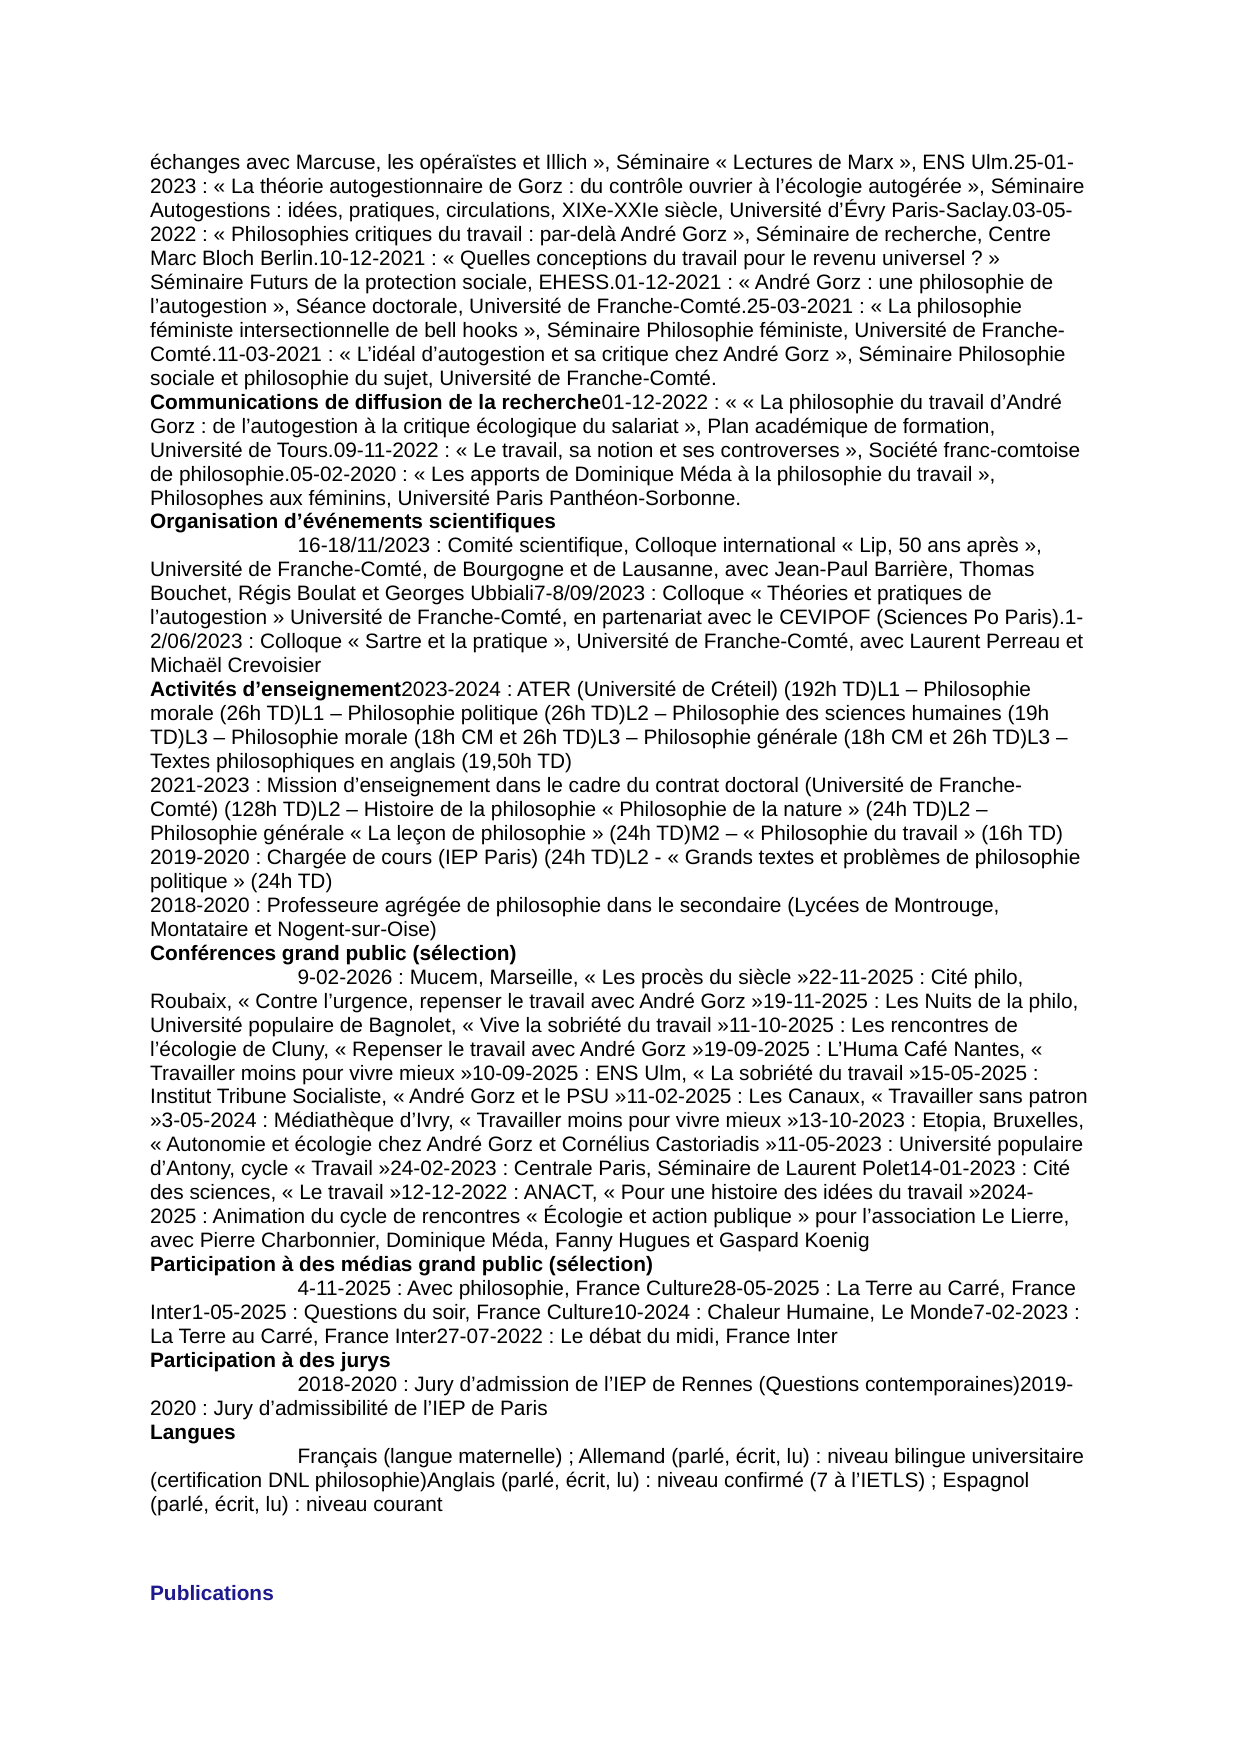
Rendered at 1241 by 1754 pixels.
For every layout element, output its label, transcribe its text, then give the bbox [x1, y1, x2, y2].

text échanges avec Marcuse, les opéraïstes et Illich », Séminaire « Lectures de Marx », ENS Ulm.25-01-2023 : « La théorie autogestionnaire de Gorz : du contrôle ouvrier à l’écologie autogérée », Séminaire Autogestions : idées, pratiques, circulations, XIXe-XXIe siècle, Université d’Évry Paris-Saclay.03-05-2022 : « Philosophies critiques du travail : par-delà André Gorz », Séminaire de recherche, Centre Marc Bloch Berlin.10-12-2021 : « Quelles conceptions du travail pour le revenu universel ? » Séminaire Futurs de la protection sociale, EHESS.01-12-2021 : « André Gorz : une philosophie de l’autogestion », Séance doctorale, Université de Franche-Comté.25-03-2021 : « La philosophie féministe intersectionnelle de bell hooks », Séminaire Philosophie féministe, Université de Franche-Comté.11-03-2021 : « L’idéal d’autogestion et sa critique chez André Gorz », Séminaire Philosophie sociale et philosophie du sujet, Université de Franche-Comté. [150, 150, 1090, 389]
text 2019-2020 : Chargée de cours (IEP Paris) (24h TD)L2 - « Grands textes et problèmes de philosophie politique » (24h TD) [150, 845, 1090, 893]
subtitle Publications [150, 1581, 1090, 1605]
text Langues Français (langue maternelle) ; Allemand (parlé, écrit, lu) : niveau bilingue universitaire (certification DNL philosophie)Anglais (parlé, écrit, lu) : niveau confirmé (7 à l’IETLS) ; Espagnol (parlé, écrit, lu) : niveau courant [150, 1420, 1090, 1516]
text Organisation d’événements scientifiques 16-18/11/2023 : Comité scientifique, Colloque international « Lip, 50 ans après », Université de Franche-Comté, de Bourgogne et de Lausanne, avec Jean-Paul Barrière, Thomas Bouchet, Régis Boulat et Georges Ubbiali7-8/09/2023 : Colloque « Théories et pratiques de l’autogestion » Université de Franche-Comté, en partenariat avec le CEVIPOF (Sciences Po Paris).1-2/06/2023 : Colloque « Sartre et la pratique », Université de Franche-Comté, avec Laurent Perreau et Michaël Crevoisier [150, 509, 1090, 677]
text 2018-2020 : Professeure agrégée de philosophie dans le secondaire (Lycées de Montrouge, Montataire et Nogent-sur-Oise) [150, 893, 1090, 941]
text Participation à des jurys 2018-2020 : Jury d’admission de l’IEP de Rennes (Questions contemporaines)2019-2020 : Jury d’admissibilité de l’IEP de Paris [150, 1348, 1090, 1420]
text 2021-2023 : Mission d’enseignement dans le cadre du contrat doctoral (Université de Franche-Comté) (128h TD)L2 – Histoire de la philosophie « Philosophie de la nature » (24h TD)L2 – Philosophie générale « La leçon de philosophie » (24h TD)M2 – « Philosophie du travail » (16h TD) [150, 773, 1090, 845]
text Activités d’enseignement2023-2024 : ATER (Université de Créteil) (192h TD)L1 – Philosophie morale (26h TD)L1 – Philosophie politique (26h TD)L2 – Philosophie des sciences humaines (19h TD)L3 – Philosophie morale (18h CM et 26h TD)L3 – Philosophie générale (18h CM et 26h TD)L3 – Textes philosophiques en anglais (19,50h TD) [150, 677, 1090, 773]
text Conférences grand public (sélection) 9-02-2026 : Mucem, Marseille, « Les procès du siècle »22-11-2025 : Cité philo, Roubaix, « Contre l’urgence, repenser le travail avec André Gorz »19-11-2025 : Les Nuits de la philo, Université populaire de Bagnolet, « Vive la sobriété du travail »11-10-2025 : Les rencontres de l’écologie de Cluny, « Repenser le travail avec André Gorz »19-09-2025 : L’Huma Café Nantes, « Travailler moins pour vivre mieux »10-09-2025 : ENS Ulm, « La sobriété du travail »15-05-2025 : Institut Tribune Socialiste, « André Gorz et le PSU »11-02-2025 : Les Canaux, « Travailler sans patron »3-05-2024 : Médiathèque d’Ivry, « Travailler moins pour vivre mieux »13-10-2023 : Etopia, Bruxelles, « Autonomie et écologie chez André Gorz et Cornélius Castoriadis »11-05-2023 : Université populaire d’Antony, cycle « Travail »24-02-2023 : Centrale Paris, Séminaire de Laurent Polet14-01-2023 : Cité des sciences, « Le travail »12-12-2022 : ANACT, « Pour une histoire des idées du travail »2024-2025 : Animation du cycle de rencontres « Écologie et action publique » pour l’association Le Lierre, avec Pierre Charbonnier, Dominique Méda, Fanny Hugues et Gaspard Koenig [150, 941, 1090, 1252]
text Participation à des médias grand public (sélection) 4-11-2025 : Avec philosophie, France Culture28-05-2025 : La Terre au Carré, France Inter1-05-2025 : Questions du soir, France Culture10-2024 : Chaleur Humaine, Le Monde7-02-2023 : La Terre au Carré, France Inter27-07-2022 : Le débat du midi, France Inter [150, 1252, 1090, 1348]
text Communications de diffusion de la recherche01-12-2022 : « « La philosophie du travail d’André Gorz : de l’autogestion à la critique écologique du salariat », Plan académique de formation, Université de Tours.09-11-2022 : « Le travail, sa notion et ses controverses », Société franc-comtoise de philosophie.05-02-2020 : « Les apports de Dominique Méda à la philosophie du travail », Philosophes aux féminins, Université Paris Panthéon-Sorbonne. [150, 389, 1090, 509]
